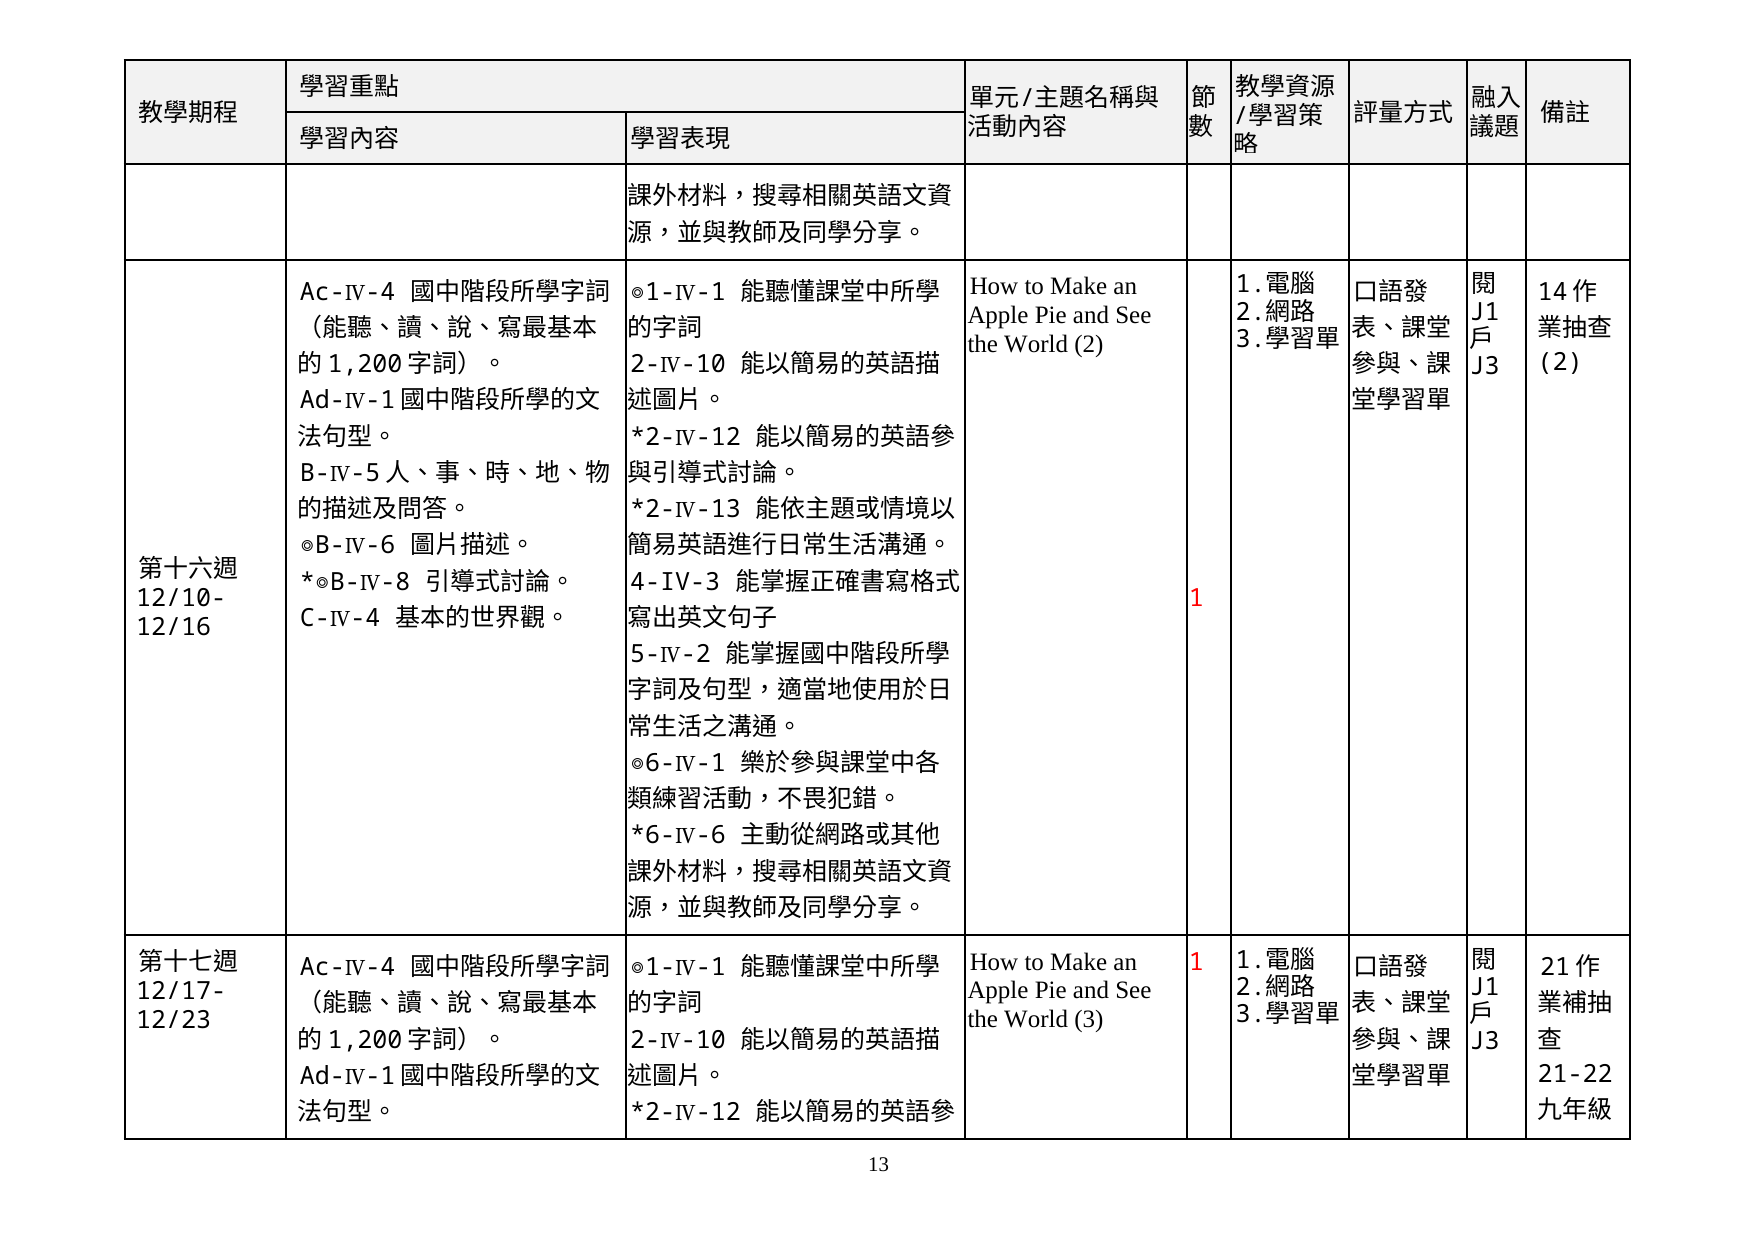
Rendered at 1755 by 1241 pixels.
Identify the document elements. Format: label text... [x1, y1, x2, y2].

table_cell [1527, 165, 1629, 259]
table_cell 1 [1188, 936, 1230, 1138]
table_cell 21作業補抽查 21-22九年級 [1527, 936, 1629, 1138]
table_cell How to Make an Apple Pie and See the World (2) [966, 261, 1186, 934]
table_cell [287, 165, 625, 259]
table_header 單元/主題名稱與活動內容 [966, 61, 1186, 163]
table_header 備註 [1527, 61, 1629, 163]
table_cell 1.電腦 2.網路 3.學習單 [1232, 261, 1348, 934]
table_header 融入議題 [1468, 61, 1525, 163]
table_cell Ac-Ⅳ-4 國中階段所學字詞（能聽、讀、說、寫最基本的1,200字詞）。 Ad-Ⅳ-1國中階段所學的文法句型。 B-Ⅳ-5人、事、時、地、物的描述及問答。 ◎B-Ⅳ-6 圖片描述。 *◎B-Ⅳ-8 引導式討論。 C-Ⅳ-4 基本的世界觀。 [287, 261, 625, 934]
table_header 評量方式 [1350, 61, 1466, 163]
table_cell 閱 J1戶 J3 [1468, 261, 1525, 934]
table_cell [966, 165, 1186, 259]
table_cell 課外材料，搜尋相關英語文資源，並與教師及同學分享。 [627, 165, 964, 259]
table_cell ◎1-Ⅳ-1 能聽懂課堂中所學的字詞 2-Ⅳ-10 能以簡易的英語描述圖片。 *2-Ⅳ-12 能以簡易的英語參 [627, 936, 964, 1138]
table_cell 閱 J1戶 J3 [1468, 936, 1525, 1138]
table_header 學習重點 [287, 61, 964, 111]
table_cell [1350, 165, 1466, 259]
table_cell 14作業抽查(2) [1527, 261, 1629, 934]
table_cell 1 [1188, 261, 1230, 934]
table_cell 學習內容 [287, 113, 625, 163]
table_cell 口語發表、課堂參與、課堂學習單 [1350, 936, 1466, 1138]
table_header 教學資源/學習策略 [1232, 61, 1348, 163]
table_cell Ac-Ⅳ-4 國中階段所學字詞（能聽、讀、說、寫最基本的1,200字詞）。 Ad-Ⅳ-1國中階段所學的文法句型。 [287, 936, 625, 1138]
table_cell How to Make an Apple Pie and See the World (3) [966, 936, 1186, 1138]
table_cell [1188, 165, 1230, 259]
table_cell [1232, 165, 1348, 259]
table_cell 學習表現 [627, 113, 964, 163]
table_cell 1.電腦 2.網路 3.學習單 [1232, 936, 1348, 1138]
table_cell [1468, 165, 1525, 259]
table_cell 第十七週12/17-12/23 [126, 936, 285, 1138]
table_header 教學期程 [126, 61, 285, 163]
table_cell 口語發表、課堂參與、課堂學習單 [1350, 261, 1466, 934]
table_cell [126, 165, 285, 259]
table_cell 第十六週12/10-12/16 [126, 261, 285, 934]
table_header 節數 [1188, 61, 1230, 163]
table_cell ◎1-Ⅳ-1 能聽懂課堂中所學的字詞 2-Ⅳ-10 能以簡易的英語描述圖片。 *2-Ⅳ-12 能以簡易的英語參與引導式討論。 *2-Ⅳ-13 能依主題或情境以簡易英語進行日常生活溝通。 4-IV-3 能掌握正確書寫格式寫出英文句子 5-Ⅳ-2 能掌握國中階段所學字詞及句型，適當地使用於日常生活之溝通。 ◎6-Ⅳ-1 樂於參與課堂中各類練習活動，不畏犯錯。 *6-Ⅳ-6 主動從網路或其他課外材料，搜尋相關英語文資源，並與教師及同學分享。 [627, 261, 964, 934]
